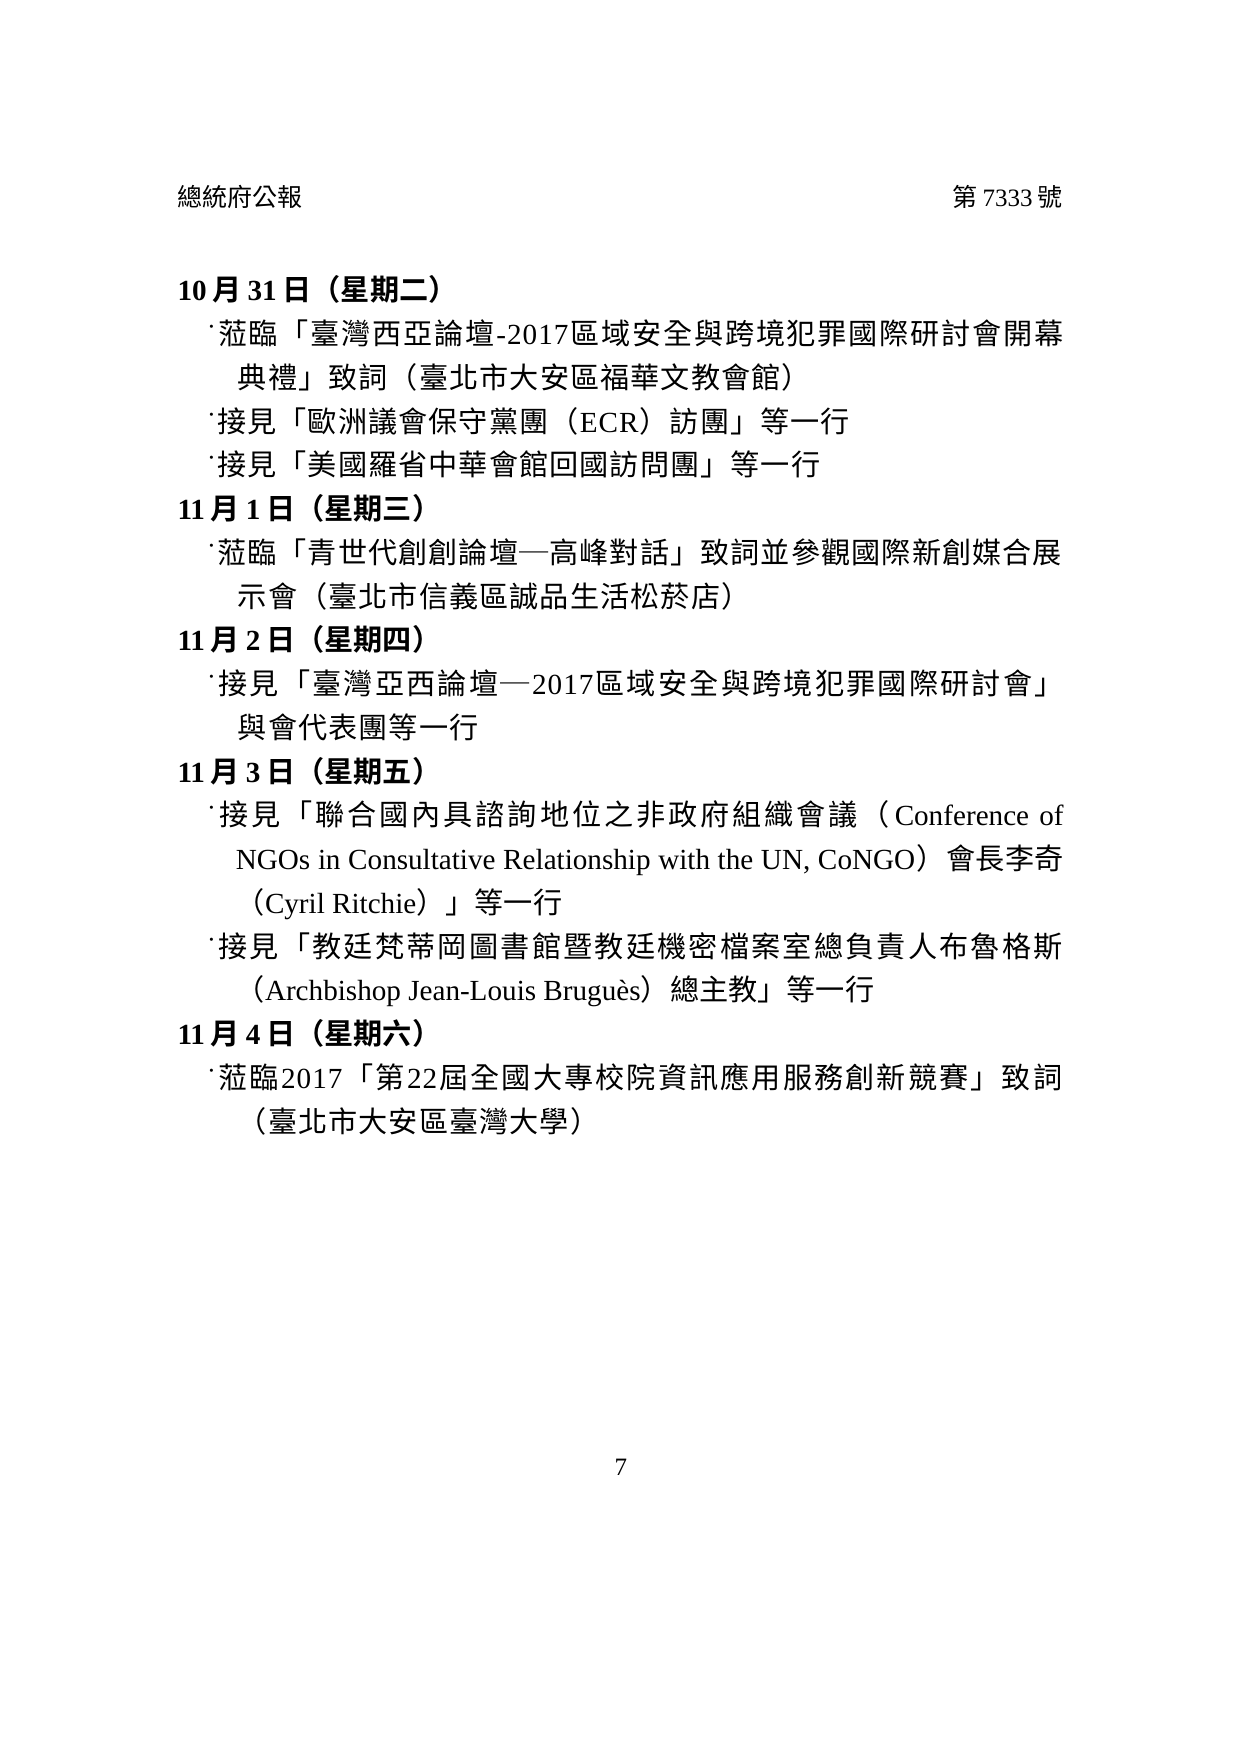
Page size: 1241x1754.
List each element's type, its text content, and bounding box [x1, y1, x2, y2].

text ˙接見「臺灣亞西論壇─2017區域安全與跨境犯罪國際研討會」與會代表團等一行 [206, 659, 1064, 747]
text 11月2日（星期四） [177, 616, 1064, 659]
text 10月31日（星期二） [177, 266, 1064, 309]
text ˙接見「歐洲議會保守黨團（ECR）訪團」等一行 [206, 397, 1064, 441]
text 11月3日（星期五） [177, 747, 1064, 791]
text ˙蒞臨「臺灣西亞論壇-2017區域安全與跨境犯罪國際研討會開幕典禮」致詞（臺北市大安區福華文教會館） [206, 309, 1064, 397]
text 11月4日（星期六） [177, 1009, 1064, 1053]
text ˙接見「教廷梵蒂岡圖書館暨教廷機密檔案室總負責人布魯格斯（Archbishop Jean-Louis Bruguès）總主教」等一行 [206, 922, 1064, 1009]
text ˙蒞臨2017「第22屆全國大專校院資訊應用服務創新競賽」致詞（臺北市大安區臺灣大學） [206, 1053, 1064, 1141]
text ˙接見「美國羅省中華會館回國訪問團」等一行 [206, 441, 1064, 484]
text ˙接見「聯合國內具諮詢地位之非政府組織會議（Conference of NGOs in Consultative Relationship with the UN, CoNGO）會長李奇（Cyril Ritchie）」等一行 [206, 791, 1064, 922]
text ˙蒞臨「青世代創創論壇─高峰對話」致詞並參觀國際新創媒合展示會（臺北市信義區誠品生活松菸店） [206, 528, 1064, 616]
text 11月1日（星期三） [177, 484, 1064, 528]
